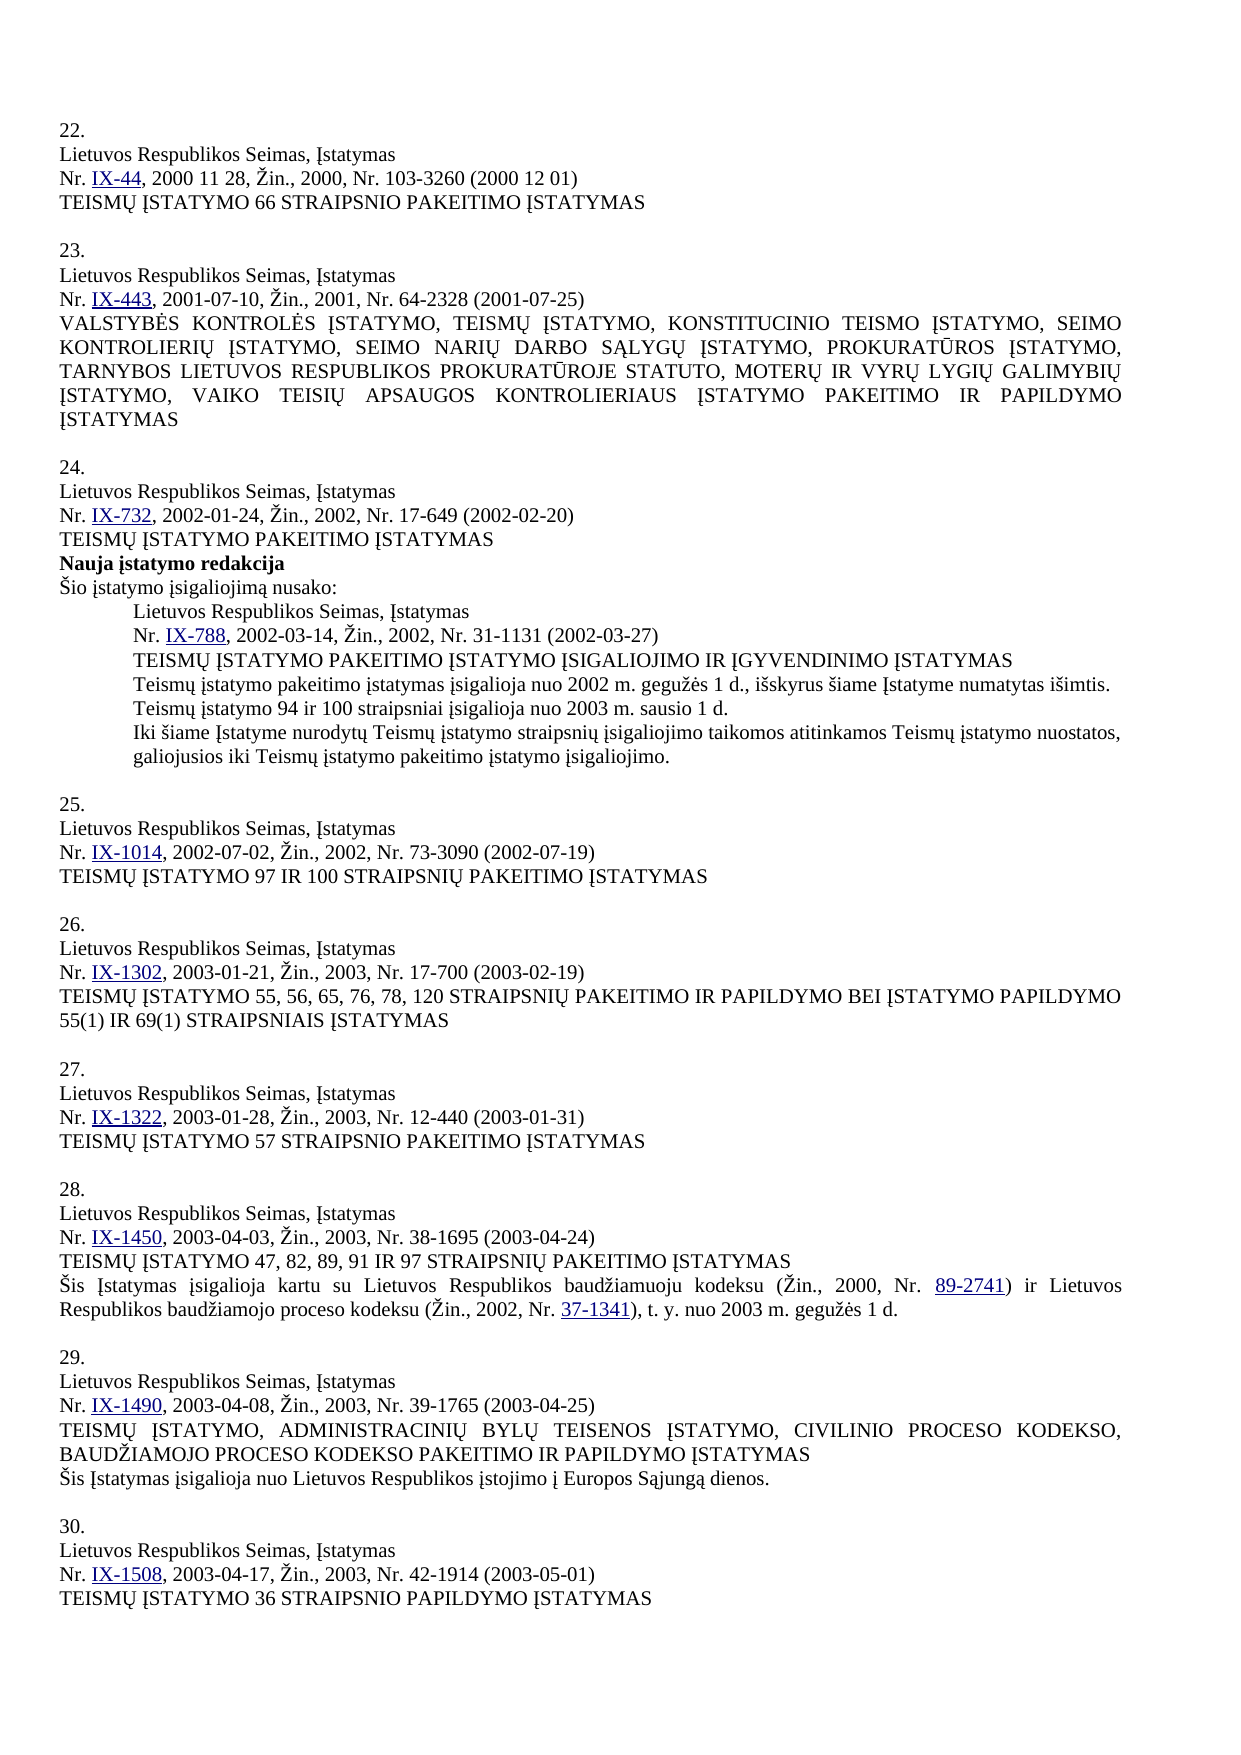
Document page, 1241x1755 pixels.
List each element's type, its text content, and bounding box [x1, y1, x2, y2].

text 29. [59, 1345, 1122, 1369]
text TEISMŲ ĮSTATYMO 36 STRAIPSNIO PAPILDYMO ĮSTATYMAS [59, 1586, 1122, 1610]
text Lietuvos Respublikos Seimas, Įstatymas [59, 479, 1122, 503]
text TEISMŲ ĮSTATYMO 97 IR 100 STRAIPSNIŲ PAKEITIMO ĮSTATYMAS [59, 864, 1122, 888]
text Nr. IX-788, 2002-03-14, Žin., 2002, Nr. 31-1131 (2002-03-27) [59, 623, 1122, 647]
text Šis Įstatymas įsigalioja nuo Lietuvos Respublikos įstojimo į Europos Sąjungą dienos. [59, 1466, 1122, 1490]
text 24. [59, 455, 1122, 479]
text Teismų įstatymo 94 ir 100 straipsniai įsigalioja nuo 2003 m. sausio 1 d. [59, 696, 1122, 720]
text Lietuvos Respublikos Seimas, Įstatymas [59, 1081, 1122, 1105]
text Iki šiame Įstatyme nurodytų Teismų įstatymo straipsnių įsigaliojimo taikomos atitinkamos Teismų įstatymo nuostatos, galiojusios iki Teismų įstatymo pakeitimo įstatymo įsigaliojimo. [133, 720, 1122, 768]
text Nr. IX-443, 2001-07-10, Žin., 2001, Nr. 64-2328 (2001-07-25) [59, 287, 1122, 311]
text VALSTYBĖS KONTROLĖS ĮSTATYMO, TEISMŲ ĮSTATYMO, KONSTITUCINIO TEISMO ĮSTATYMO, SEIMO KONTROLIERIŲ ĮSTATYMO, SEIMO NARIŲ DARBO SĄLYGŲ ĮSTATYMO, PROKURATŪROS ĮSTATYMO, TARNYBOS LIETUVOS RESPUBLIKOS PROKURATŪROJE STATUTO, MOTERŲ IR VYRŲ LYGIŲ GALIMYBIŲ ĮSTATYMO, VAIKO TEISIŲ APSAUGOS KONTROLIERIAUS ĮSTATYMO PAKEITIMO IR PAPILDYMO ĮSTATYMAS [59, 311, 1122, 431]
text Nr. IX-1302, 2003-01-21, Žin., 2003, Nr. 17-700 (2003-02-19) [59, 960, 1122, 984]
text Nr. IX-1014, 2002-07-02, Žin., 2002, Nr. 73-3090 (2002-07-19) [59, 840, 1122, 864]
text 25. [59, 792, 1122, 816]
text 22. [59, 118, 1122, 142]
text TEISMŲ ĮSTATYMO PAKEITIMO ĮSTATYMAS [59, 527, 1122, 551]
text Nr. IX-1450, 2003-04-03, Žin., 2003, Nr. 38-1695 (2003-04-24) [59, 1225, 1122, 1249]
text TEISMŲ ĮSTATYMO 47, 82, 89, 91 IR 97 STRAIPSNIŲ PAKEITIMO ĮSTATYMAS [59, 1249, 1122, 1273]
text TEISMŲ ĮSTATYMO 66 STRAIPSNIO PAKEITIMO ĮSTATYMAS [59, 190, 1122, 214]
text Nr. IX-1508, 2003-04-17, Žin., 2003, Nr. 42-1914 (2003-05-01) [59, 1562, 1122, 1586]
text Lietuvos Respublikos Seimas, Įstatymas [59, 142, 1122, 166]
text 30. [59, 1514, 1122, 1538]
text Lietuvos Respublikos Seimas, Įstatymas [59, 1538, 1122, 1562]
text TEISMŲ ĮSTATYMO 55, 56, 65, 76, 78, 120 STRAIPSNIŲ PAKEITIMO IR PAPILDYMO BEI ĮSTATYMO PAPILDYMO 55(1) IR 69(1) STRAIPSNIAIS ĮSTATYMAS [59, 984, 1122, 1032]
text Lietuvos Respublikos Seimas, Įstatymas [59, 936, 1122, 960]
text Teismų įstatymo pakeitimo įstatymas įsigalioja nuo 2002 m. gegužės 1 d., išskyrus šiame Įstatyme numatytas išimtis. [133, 672, 1122, 696]
subtitle Nauja įstatymo redakcija [59, 551, 1122, 575]
text Lietuvos Respublikos Seimas, Įstatymas [59, 816, 1122, 840]
text TEISMŲ ĮSTATYMO 57 STRAIPSNIO PAKEITIMO ĮSTATYMAS [59, 1129, 1122, 1153]
text Nr. IX-732, 2002-01-24, Žin., 2002, Nr. 17-649 (2002-02-20) [59, 503, 1122, 527]
text TEISMŲ ĮSTATYMO PAKEITIMO ĮSTATYMO ĮSIGALIOJIMO IR ĮGYVENDINIMO ĮSTATYMAS [133, 647, 1122, 672]
text Nr. IX-1490, 2003-04-08, Žin., 2003, Nr. 39-1765 (2003-04-25) [59, 1393, 1122, 1417]
text TEISMŲ ĮSTATYMO, ADMINISTRACINIŲ BYLŲ TEISENOS ĮSTATYMO, CIVILINIO PROCESO KODEKSO, BAUDŽIAMOJO PROCESO KODEKSO PAKEITIMO IR PAPILDYMO ĮSTATYMAS [59, 1417, 1122, 1466]
text Nr. IX-44, 2000 11 28, Žin., 2000, Nr. 103-3260 (2000 12 01) [59, 166, 1122, 190]
text Lietuvos Respublikos Seimas, Įstatymas [59, 262, 1122, 287]
text Lietuvos Respublikos Seimas, Įstatymas [59, 1369, 1122, 1393]
text 23. [59, 238, 1122, 262]
text 28. [59, 1177, 1122, 1201]
text Lietuvos Respublikos Seimas, Įstatymas [59, 599, 1122, 623]
text Šis Įstatymas įsigalioja kartu su Lietuvos Respublikos baudžiamuoju kodeksu (Žin., 2000, Nr. 89-2741) ir Lietuvos Respublikos baudžiamojo proceso kodeksu (Žin., 2002, Nr. 37-1341), t. y. nuo 2003 m. gegužės 1 d. [59, 1273, 1122, 1321]
text 27. [59, 1057, 1122, 1081]
text Lietuvos Respublikos Seimas, Įstatymas [59, 1201, 1122, 1225]
text Nr. IX-1322, 2003-01-28, Žin., 2003, Nr. 12-440 (2003-01-31) [59, 1105, 1122, 1129]
text Šio įstatymo įsigaliojimą nusako: [59, 575, 1122, 599]
text 26. [59, 912, 1122, 936]
